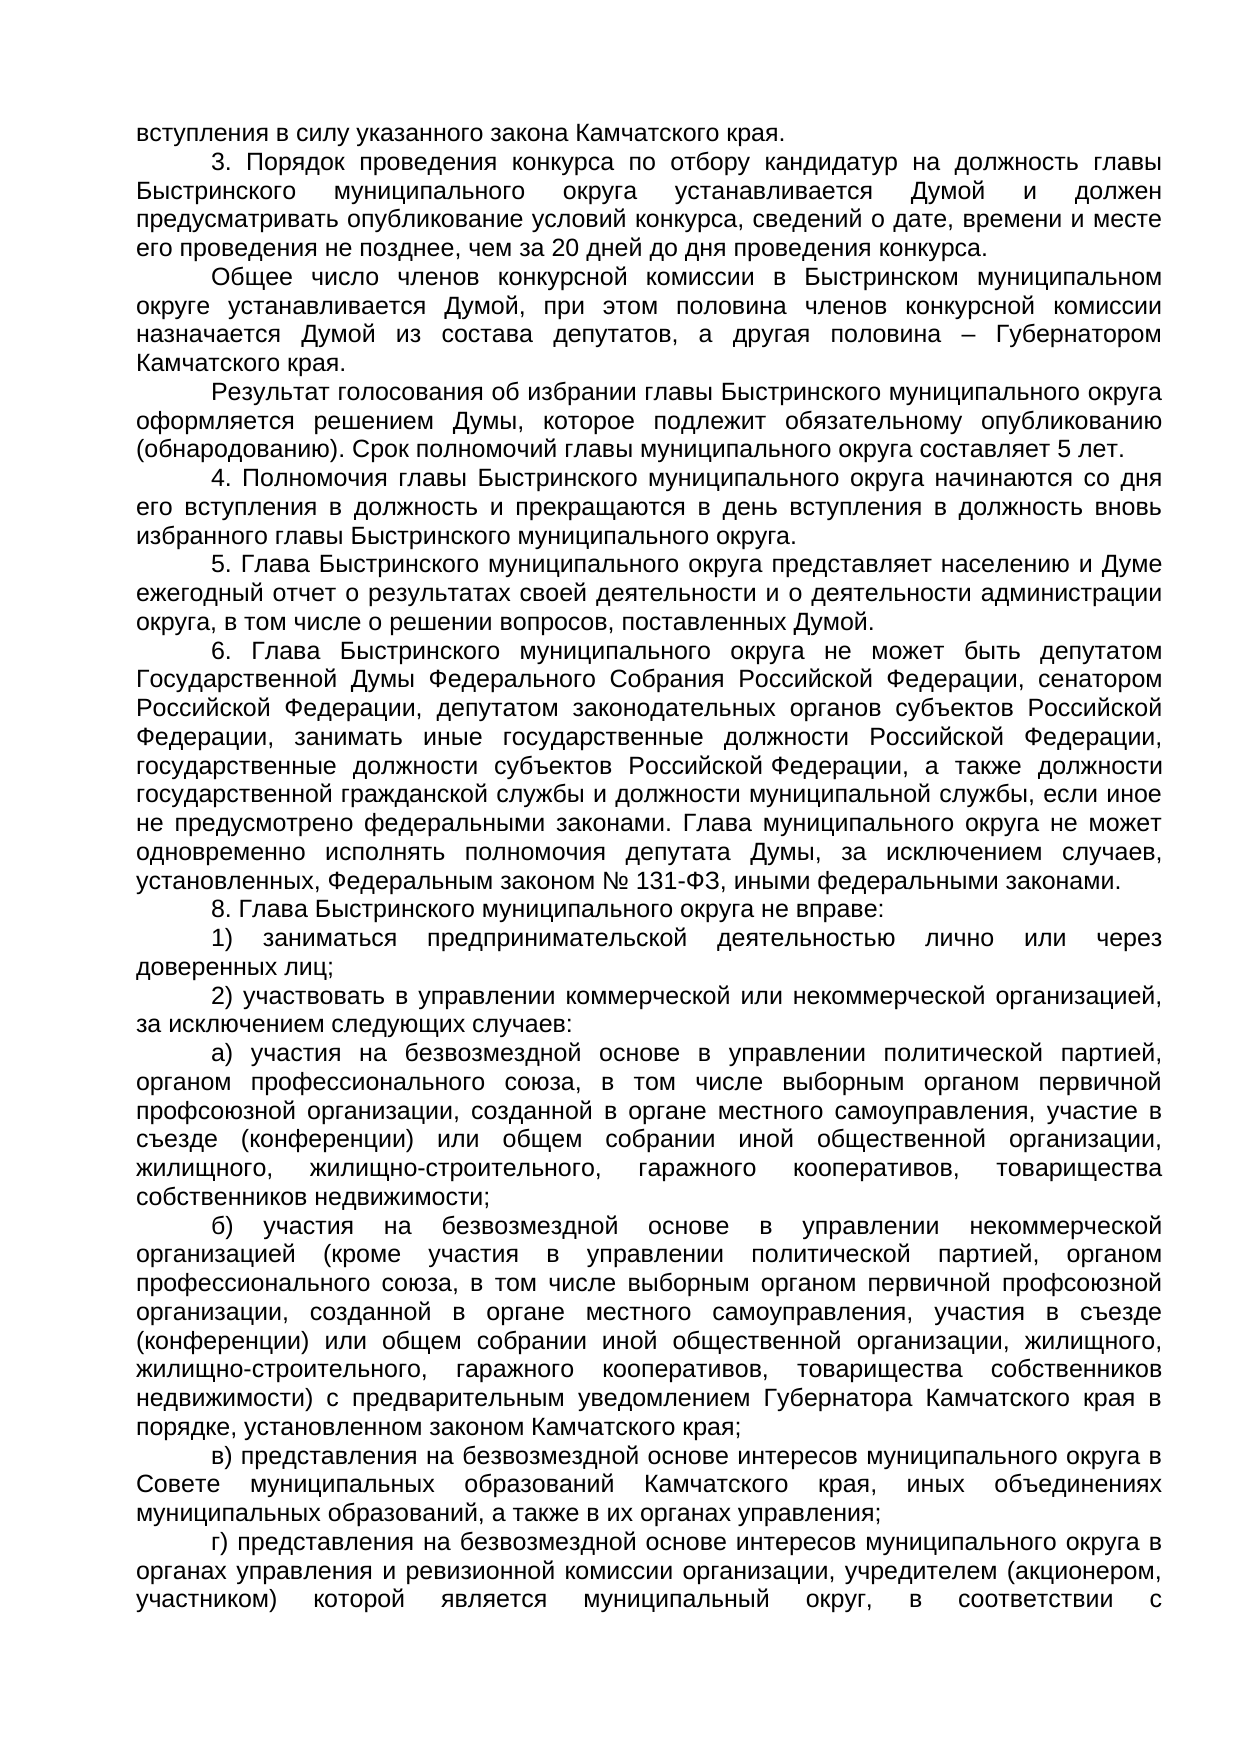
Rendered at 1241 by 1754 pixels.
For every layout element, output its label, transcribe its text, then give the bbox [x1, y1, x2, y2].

text г) представления на безвозмездной основе интересов муниципального округа в органах управления и ревизионной комиссии организации, учредителем (акционером, участником) которой является муниципальный округ, в соответствии с [136, 1527, 1163, 1613]
text а) участия на безвозмездной основе в управлении политической партией, органом профессионального союза, в том числе выборным органом первичной профсоюзной организации, созданной в органе местного самоуправления, участие в съезде (конференции) или общем собрании иной общественной организации, жилищного, жилищно-строительного, гаражного кооперативов, товарищества собственников недвижимости; [136, 1038, 1163, 1211]
text вступления в силу указанного закона Камчатского края. [136, 118, 1163, 147]
text 6. Глава Быстринского муниципального округа не может быть депутатом Государственной Думы Федерального Собрания Российской Федерации, сенатором Российской Федерации, депутатом законодательных органов субъектов Российской Федерации, занимать иные государственные должности Российской Федерации, государственные должности субъектов Российской Федерации, а также должности государственной гражданской службы и должности муниципальной службы, если иное не предусмотрено федеральными законами. Глава муниципального округа не может одновременно исполнять полномочия депутата Думы, за исключением случаев, установленных, Федеральным законом № 131-ФЗ, иными федеральными законами. [136, 636, 1163, 894]
text 4. Полномочия главы Быстринского муниципального округа начинаются со дня его вступления в должность и прекращаются в день вступления в должность вновь избранного главы Быстринского муниципального округа. [136, 463, 1163, 549]
text б) участия на безвозмездной основе в управлении некоммерческой организацией (кроме участия в управлении политической партией, органом профессионального союза, в том числе выборным органом первичной профсоюзной организации, созданной в органе местного самоуправления, участия в съезде (конференции) или общем собрании иной общественной организации, жилищного, жилищно-строительного, гаражного кооперативов, товарищества собственников недвижимости) с предварительным уведомлением Губернатора Камчатского края в порядке, установленном законом Камчатского края; [136, 1211, 1163, 1441]
text 1) заниматься предпринимательской деятельностью лично или через доверенных лиц; [136, 923, 1163, 981]
text Общее число членов конкурсной комиссии в Быстринском муниципальном округе устанавливается Думой, при этом половина членов конкурсной комиссии назначается Думой из состава депутатов, а другая половина – Губернатором Камчатского края. [136, 262, 1163, 377]
text Результат голосования об избрании главы Быстринского муниципального округа оформляется решением Думы, которое подлежит обязательному опубликованию (обнародованию). Срок полномочий главы муниципального округа составляет 5 лет. [136, 377, 1163, 463]
text в) представления на безвозмездной основе интересов муниципального округа в Совете муниципальных образований Камчатского края, иных объединениях муниципальных образований, а также в их органах управления; [136, 1441, 1163, 1527]
text 8. Глава Быстринского муниципального округа не вправе: [136, 894, 1163, 923]
text 5. Глава Быстринского муниципального округа представляет населению и Думе ежегодный отчет о результатах своей деятельности и о деятельности администрации округа, в том числе о решении вопросов, поставленных Думой. [136, 549, 1163, 636]
text 3. Порядок проведения конкурса по отбору кандидатур на должность главы Быстринского муниципального округа устанавливается Думой и должен предусматривать опубликование условий конкурса, сведений о дате, времени и месте его проведения не позднее, чем за 20 дней до дня проведения конкурса. [136, 147, 1163, 262]
text 2) участвовать в управлении коммерческой или некоммерческой организацией, за исключением следующих случаев: [136, 981, 1163, 1038]
